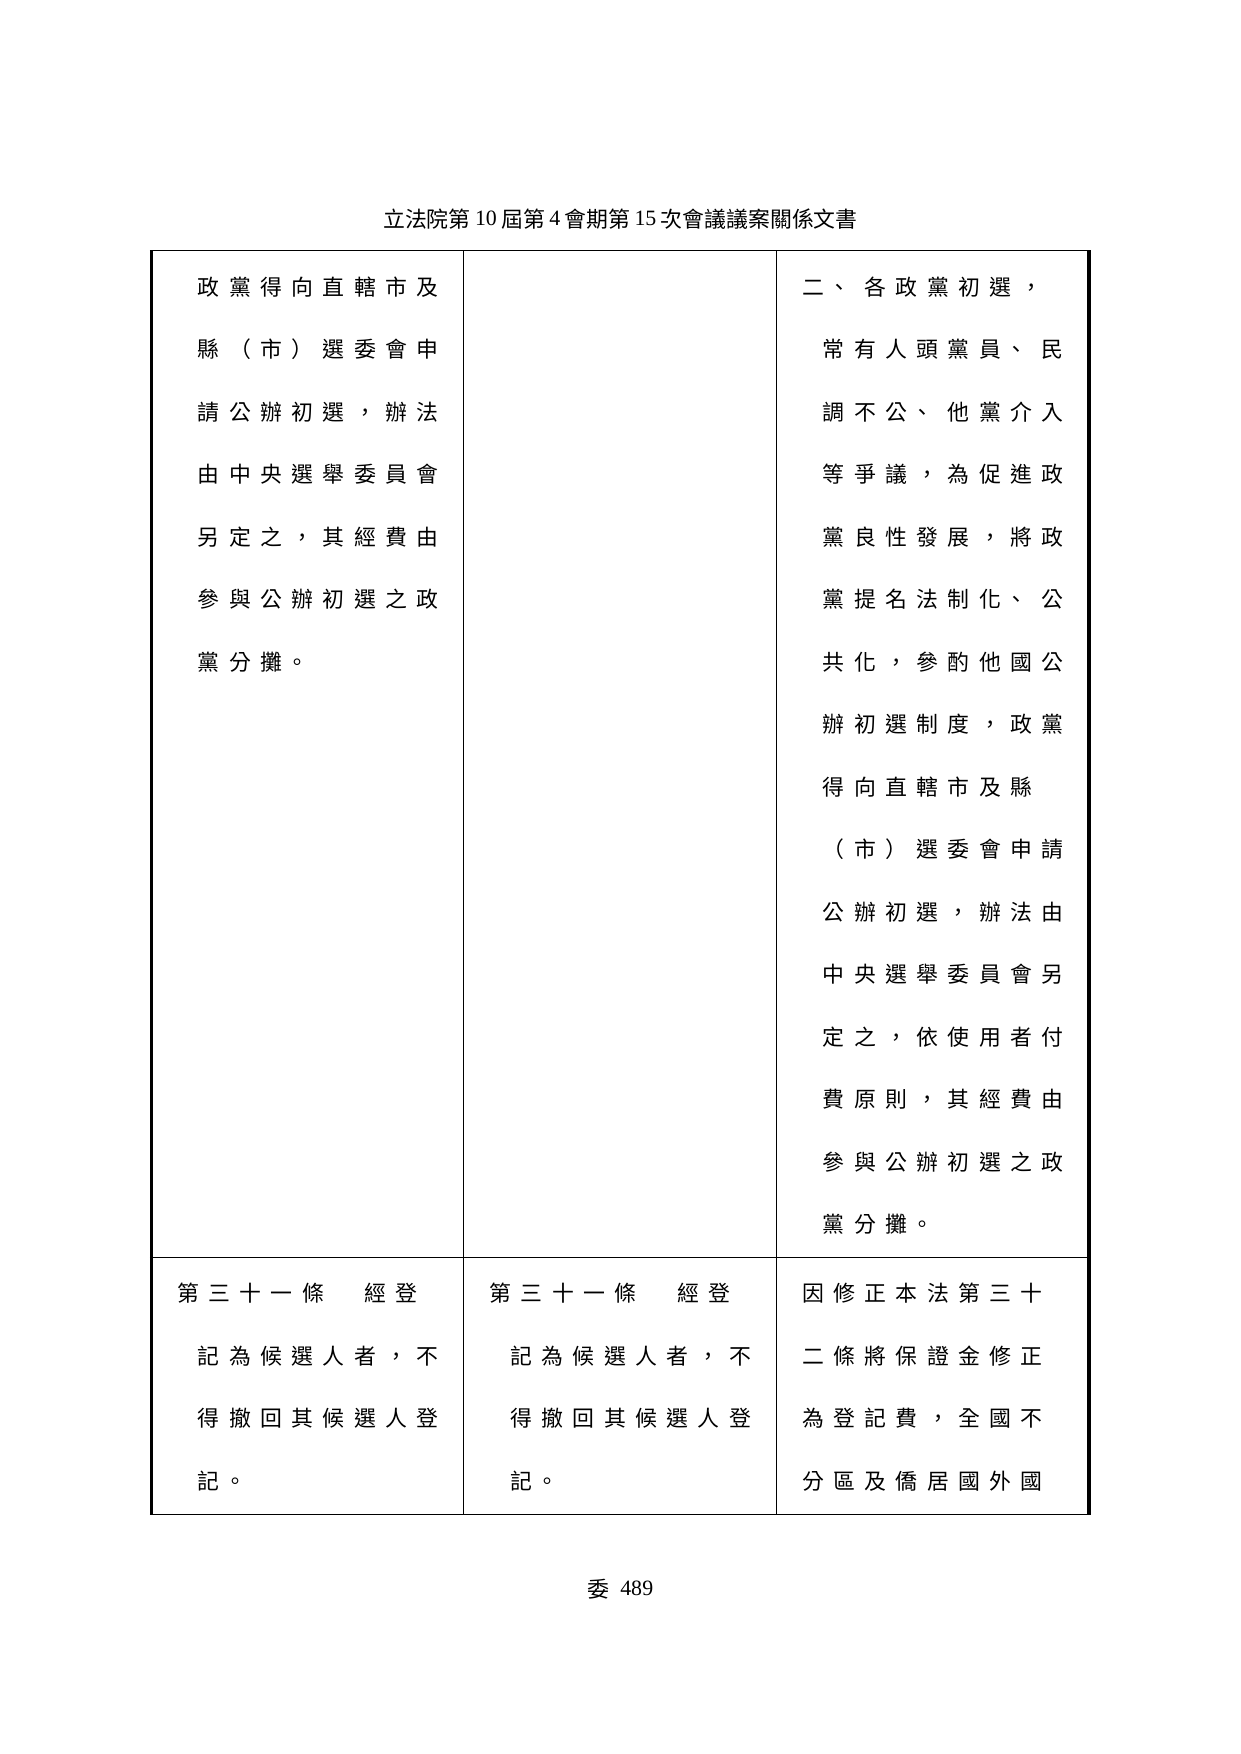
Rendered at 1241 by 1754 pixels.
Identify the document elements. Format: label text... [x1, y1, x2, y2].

table_cell 第三十一條 經登記為候選人者，不得撤回其候選人登記。 [464, 1258, 776, 1514]
table_cell 二、各政黨初選，常有人頭黨員、民調不公、他黨介入等爭議，為促進政黨良性發展，將政黨提名法制化、公共化，參酌他國公辦初選制度，政黨得向直轄市及縣（市）選委會申請公辦初選，辦法由中央選舉委員會另定之，依使用者付費原則，其經費由參與公辦初選之政黨分攤。 [777, 251, 1087, 1257]
table_cell 因修正本法第三十二條將保證金修正為登記費，全國不分區及僑居國外國 [777, 1258, 1087, 1514]
table_cell 第三十一條 經登記為候選人者，不得撤回其候選人登記。 [153, 1258, 463, 1514]
table_cell [464, 251, 776, 1257]
table_cell 政黨得向直轄市及縣（市）選委會申請公辦初選，辦法由中央選舉委員會另定之，其經費由參與公辦初選之政黨分攤。 [153, 251, 463, 1257]
